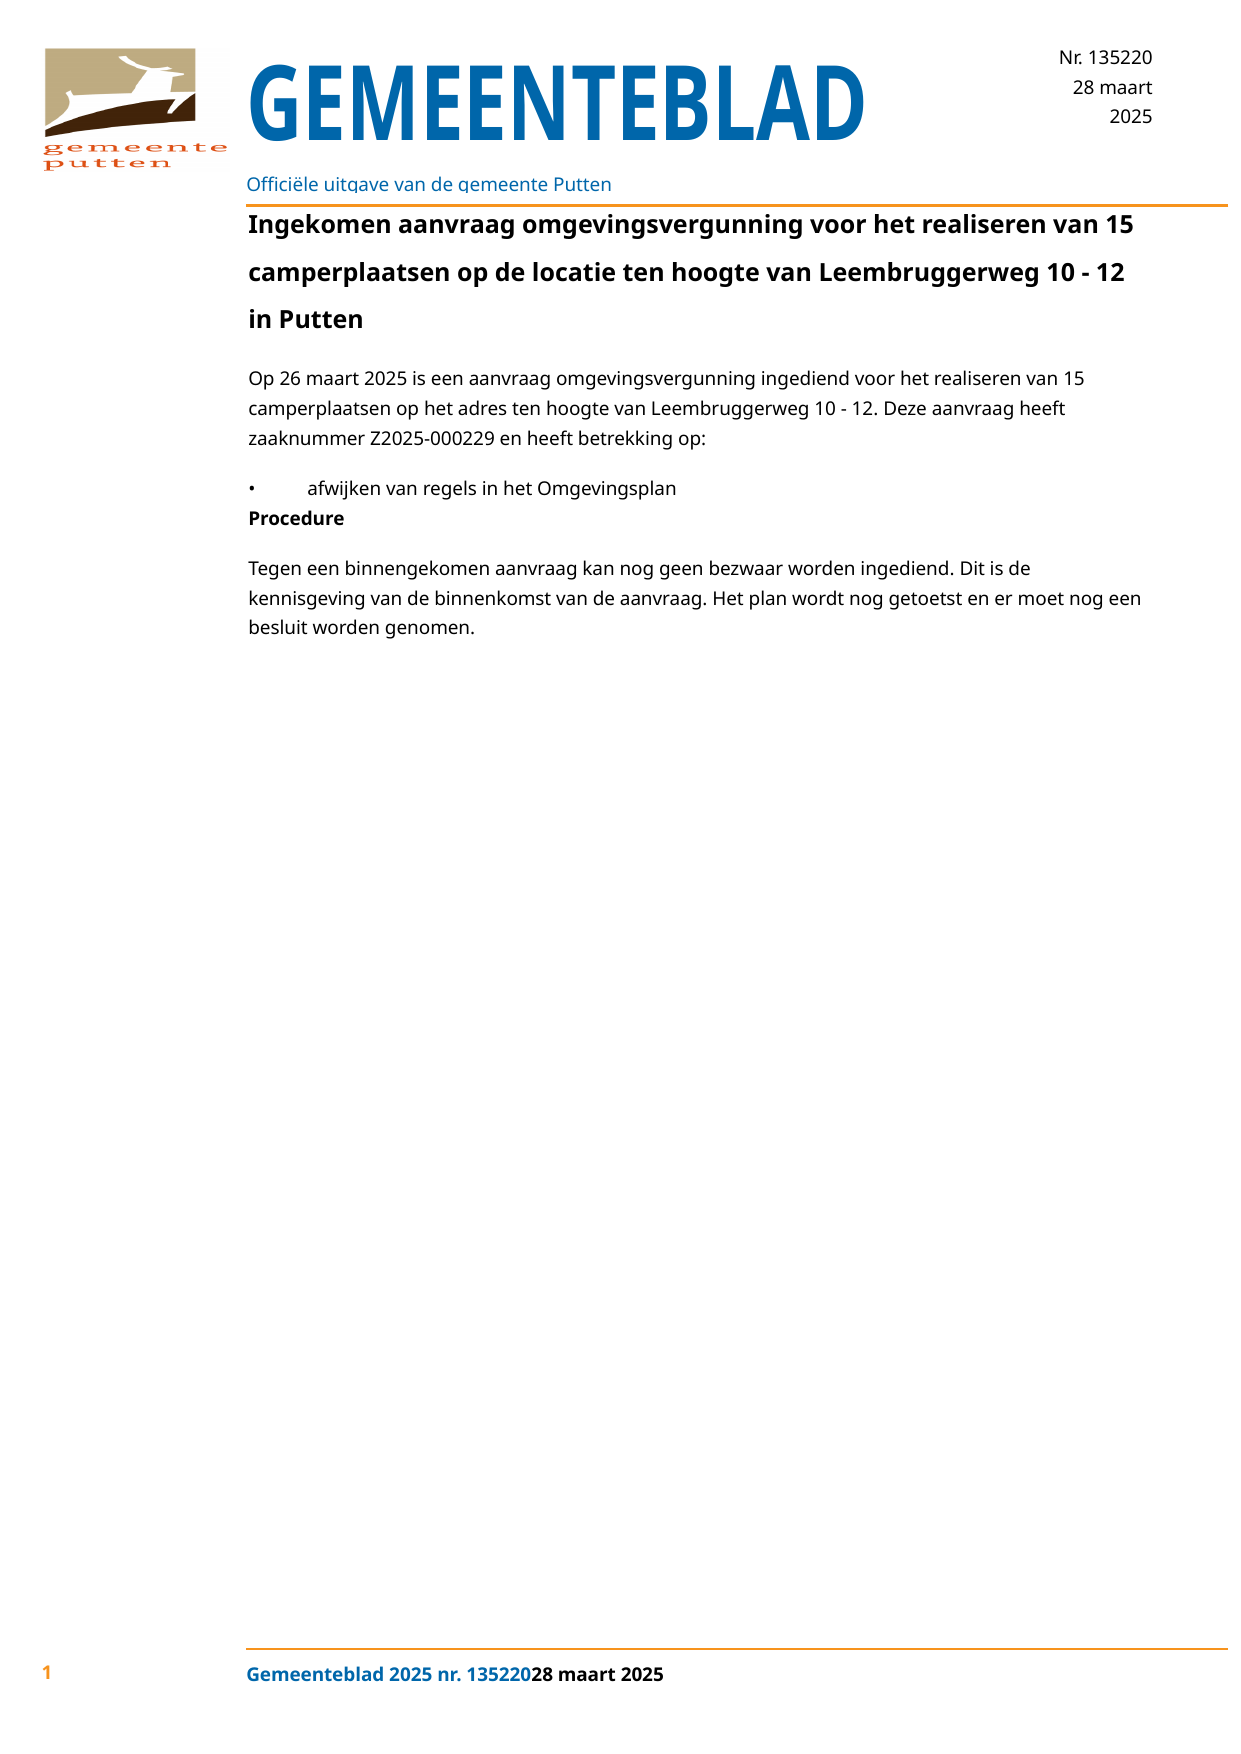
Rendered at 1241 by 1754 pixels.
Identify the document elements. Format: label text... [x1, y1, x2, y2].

text Tegen een binnengekomen aanvraag kan nog geen bezwaar worden ingediend. Dit is de kennisgeving van de binnenkomst van de aanvraag. Het plan wordt nog getoetst en er moet nog een besluit worden genomen. [248, 555, 1152, 640]
text Ingekomen aanvraag omgevingsvergunning voor het realiseren van 15 camperplaatsen op de locatie ten hoogte van Leembruggerweg 10 - 12 in Putten [248, 207, 1152, 336]
text Procedure [248, 505, 1152, 530]
text Op 26 maart 2025 is een aanvraag omgevingsvergunning ingediend voor het realiseren van 15 camperplaatsen op het adres ten hoogte van Leembruggerweg 10 - 12. Deze aanvraag heeft zaaknummer Z2025-000229 en heeft betrekking op: [248, 366, 1152, 450]
picture [41, 47, 231, 172]
list afwijken van regels in het Omgevingsplan [248, 475, 1152, 501]
